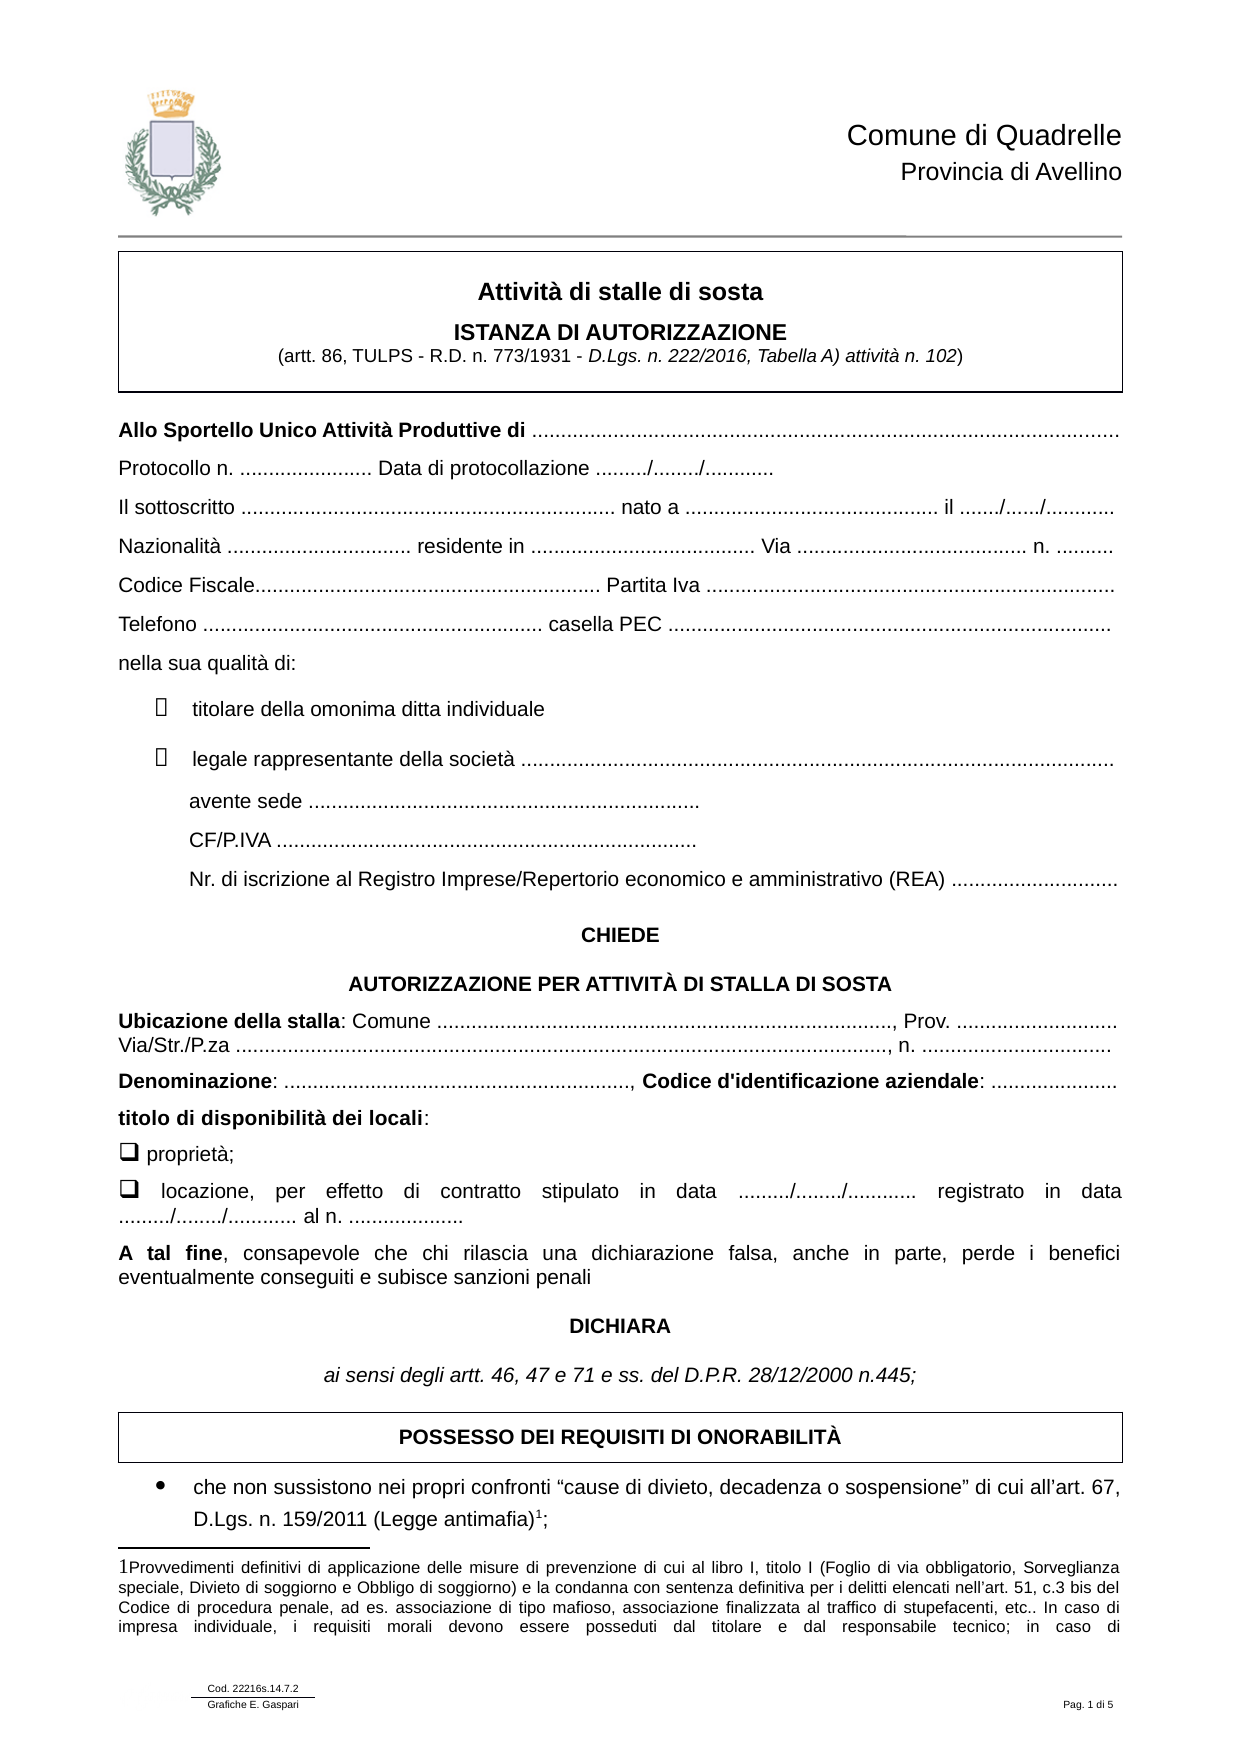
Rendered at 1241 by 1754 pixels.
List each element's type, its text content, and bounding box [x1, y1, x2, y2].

text titolo di disponibilità dei locali: [118, 1105, 1122, 1129]
picture [122, 87, 224, 219]
list che non sussistono nei propri confronti “cause di divieto, decadenza o sospensione” di cui all’art. 67, D.Lgs. n. 159/2011 (Legge antimafia); [156, 1475, 1122, 1531]
text Nazionalità ................................ residente in ....................................... Via ........................................ n. .......... [118, 534, 1122, 558]
table_header Attività di stalle di sosta ISTANZA DI AUTORIZZAZIONE (artt. 86, TULPS - R.D. n. 773/1931 - D.Lgs. n. 222/2016, Tabella A) attività n. 102) [119, 252, 1122, 391]
text nella sua qualità di: [118, 651, 1122, 674]
text avente sede .................................................................... [189, 789, 1122, 813]
text Allo Sportello Unico Attività Produttive di [118, 417, 1122, 441]
text Telefono ........................................................... casella PEC ............................................................................. [118, 612, 1122, 636]
text Nr. di iscrizione al Registro Imprese/Repertorio economico e amministrativo (REA) ............................. [189, 867, 1122, 891]
text CHIEDE [118, 923, 1122, 947]
text Denominazione: ............................................................, Codice d'identificazione aziendale: ...................... [118, 1069, 1122, 1093]
text Protocollo n. ....................... Data di protocollazione ........./......../............ [118, 456, 1122, 480]
text  locazione, per effetto di contratto stipulato in data ........./......../............ registrato in data ........./......../............ al n. .................... [118, 1179, 1122, 1228]
text Codice Fiscale............................................................ Partita Iva ....................................................................... [118, 573, 1122, 597]
list Provvedimenti definitivi di applicazione delle misure di prevenzione di cui al libro I, titolo I (Foglio di via obbligatorio, Sorveglianza speciale, Divieto di soggiorno e Obbligo di soggiorno) e la condanna con sentenza definitiva per i delitti elencati nell’art. 51, c.3 bis del Codice di procedura penale, ad es. associazione di tipo mafioso, associazione finalizzata al traffico di stupefacenti, etc.. In caso di impresa individuale, i requisiti morali devono essere posseduti dal titolare e dal responsabile tecnico; in caso di [118, 1554, 1122, 1636]
text AUTORIZZAZIONE PER ATTIVITÀ DI STALLA DI SOSTA [118, 972, 1122, 996]
text Ubicazione della stalla: Comune ..............................................................................., Prov. ............................ Via/Str./P.za ................................................................................................................., n. ................................. [118, 1008, 1122, 1056]
text A tal fine, consapevole che chi rilascia una dichiarazione falsa, anche in parte, perde i benefici eventualmente conseguiti e subisce sanzioni penali [118, 1241, 1122, 1289]
text  legale rappresentante della società ....................................................................................................... [153, 739, 1122, 773]
text ai sensi degli artt. 46, 47 e 71 e ss. del D.P.R. 28/12/2000 n.445; [118, 1363, 1122, 1387]
text Provincia di Avellino [224, 157, 1122, 185]
text Comune di Quadrelle [224, 118, 1122, 152]
table_header POSSESSO DEI REQUISITI DI ONORABILITÀ [119, 1413, 1122, 1462]
text DICHIARA [118, 1314, 1122, 1338]
text Il sottoscritto ................................................................. nato a ............................................ il ......./....../............ [118, 495, 1122, 519]
text CF/P.IVA ......................................................................... [189, 828, 1122, 852]
text  titolare della omonima ditta individuale [153, 689, 1122, 723]
text  proprietà; [118, 1142, 1122, 1167]
